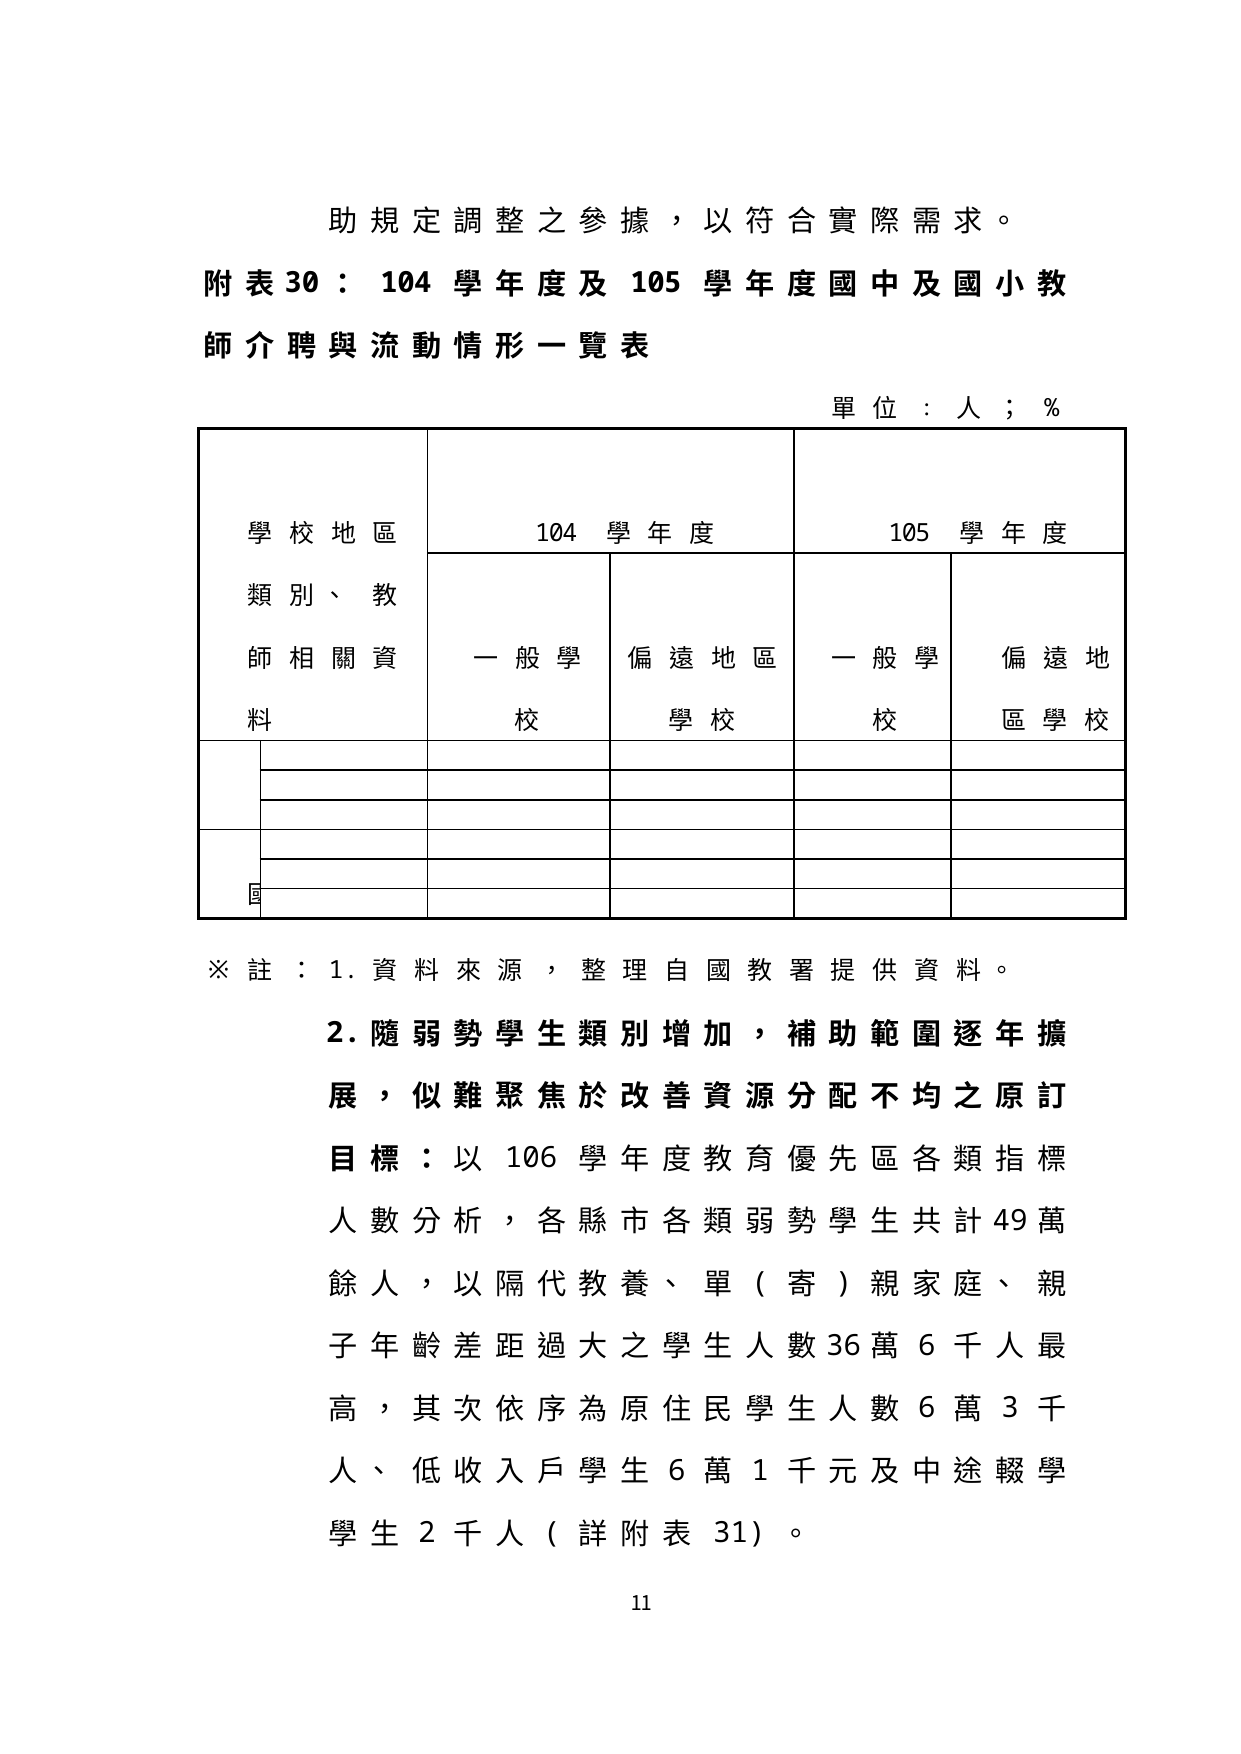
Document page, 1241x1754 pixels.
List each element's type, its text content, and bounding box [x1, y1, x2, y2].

table_cell 1萬2,812人 [611, 830, 793, 858]
table_cell 一般學校 [795, 554, 950, 740]
text 2.隨弱勢學生類別增加，補助範圍逐年擴展，似難聚焦於改善資源分配不均之原訂目標：以106學年度教育優先區各類指標人數分析，各縣市各類弱勢學生共計49萬餘人，以隔代教養、單(寄)親家庭、親子年齡差距過大之學生人數36萬6千人最高，其次依序為原住民學生人數6萬3千人、低收入戶學生6萬1千元及中途輟學學生2千人(詳附表31)。 [286, 990, 1072, 1552]
table_cell 國小 [251, 885, 260, 902]
table_cell 573人 [611, 860, 793, 888]
table_header 104學年度 [428, 430, 793, 552]
table_cell 3.8% [611, 801, 793, 828]
table_cell 1萬3,910人 [952, 830, 1124, 858]
table_cell 2.5% [952, 801, 1124, 828]
table_cell 1,200人 [428, 860, 609, 888]
table_cell 5,917人 [952, 741, 1124, 769]
table_header 105學年度 [795, 430, 1124, 552]
table_cell 國中 [200, 741, 260, 828]
table_cell 教師數 [261, 741, 427, 769]
table_cell 501人 [795, 771, 950, 799]
table_cell 547人 [952, 860, 1124, 888]
table_cell 9萬3,157人 [795, 830, 950, 858]
table_cell 教師數 [261, 830, 427, 858]
table_cell 8萬5,801人 [428, 830, 609, 858]
table_cell 流動率 [261, 889, 427, 917]
table_header 學校地區類別、教師相關資料 [200, 430, 427, 740]
table_cell 流動率 [261, 801, 427, 828]
table_cell 3.9% [952, 889, 1124, 917]
table_cell 733人 [428, 771, 609, 799]
table_cell 1.2% [795, 889, 950, 917]
text 助規定調整之參據，以符合實際需求。 [286, 177, 1072, 240]
table_cell 151人 [952, 771, 1124, 799]
table_cell 介聘成功數 [261, 860, 427, 888]
table_cell 1,145人 [795, 860, 950, 888]
table_cell 偏遠地區學校 [952, 554, 1124, 740]
table_cell 220人 [611, 771, 793, 799]
table_cell 4.4% [611, 889, 793, 917]
table_cell 1.0% [795, 801, 950, 828]
table_cell 4萬7,598人 [795, 741, 950, 769]
table_cell 5,765人 [611, 741, 793, 769]
table_cell 一般學校 [428, 554, 609, 740]
table_cell 偏遠地區學校 [611, 554, 793, 740]
table_cell 介聘成功數 [261, 771, 427, 799]
text 附表30：104學年度及105學年度國中及國小教師介聘與流動情形一覽表 [197, 240, 1072, 365]
table_cell 國小 [200, 830, 260, 917]
text 單位:人；% [197, 365, 1072, 427]
table_cell 4萬6,370人 [428, 741, 609, 769]
text ※註：1.資料來源，整理自國教署提供資料。 [197, 927, 1102, 990]
table_cell 1.6% [428, 801, 609, 828]
table_cell 1.3% [428, 889, 609, 917]
